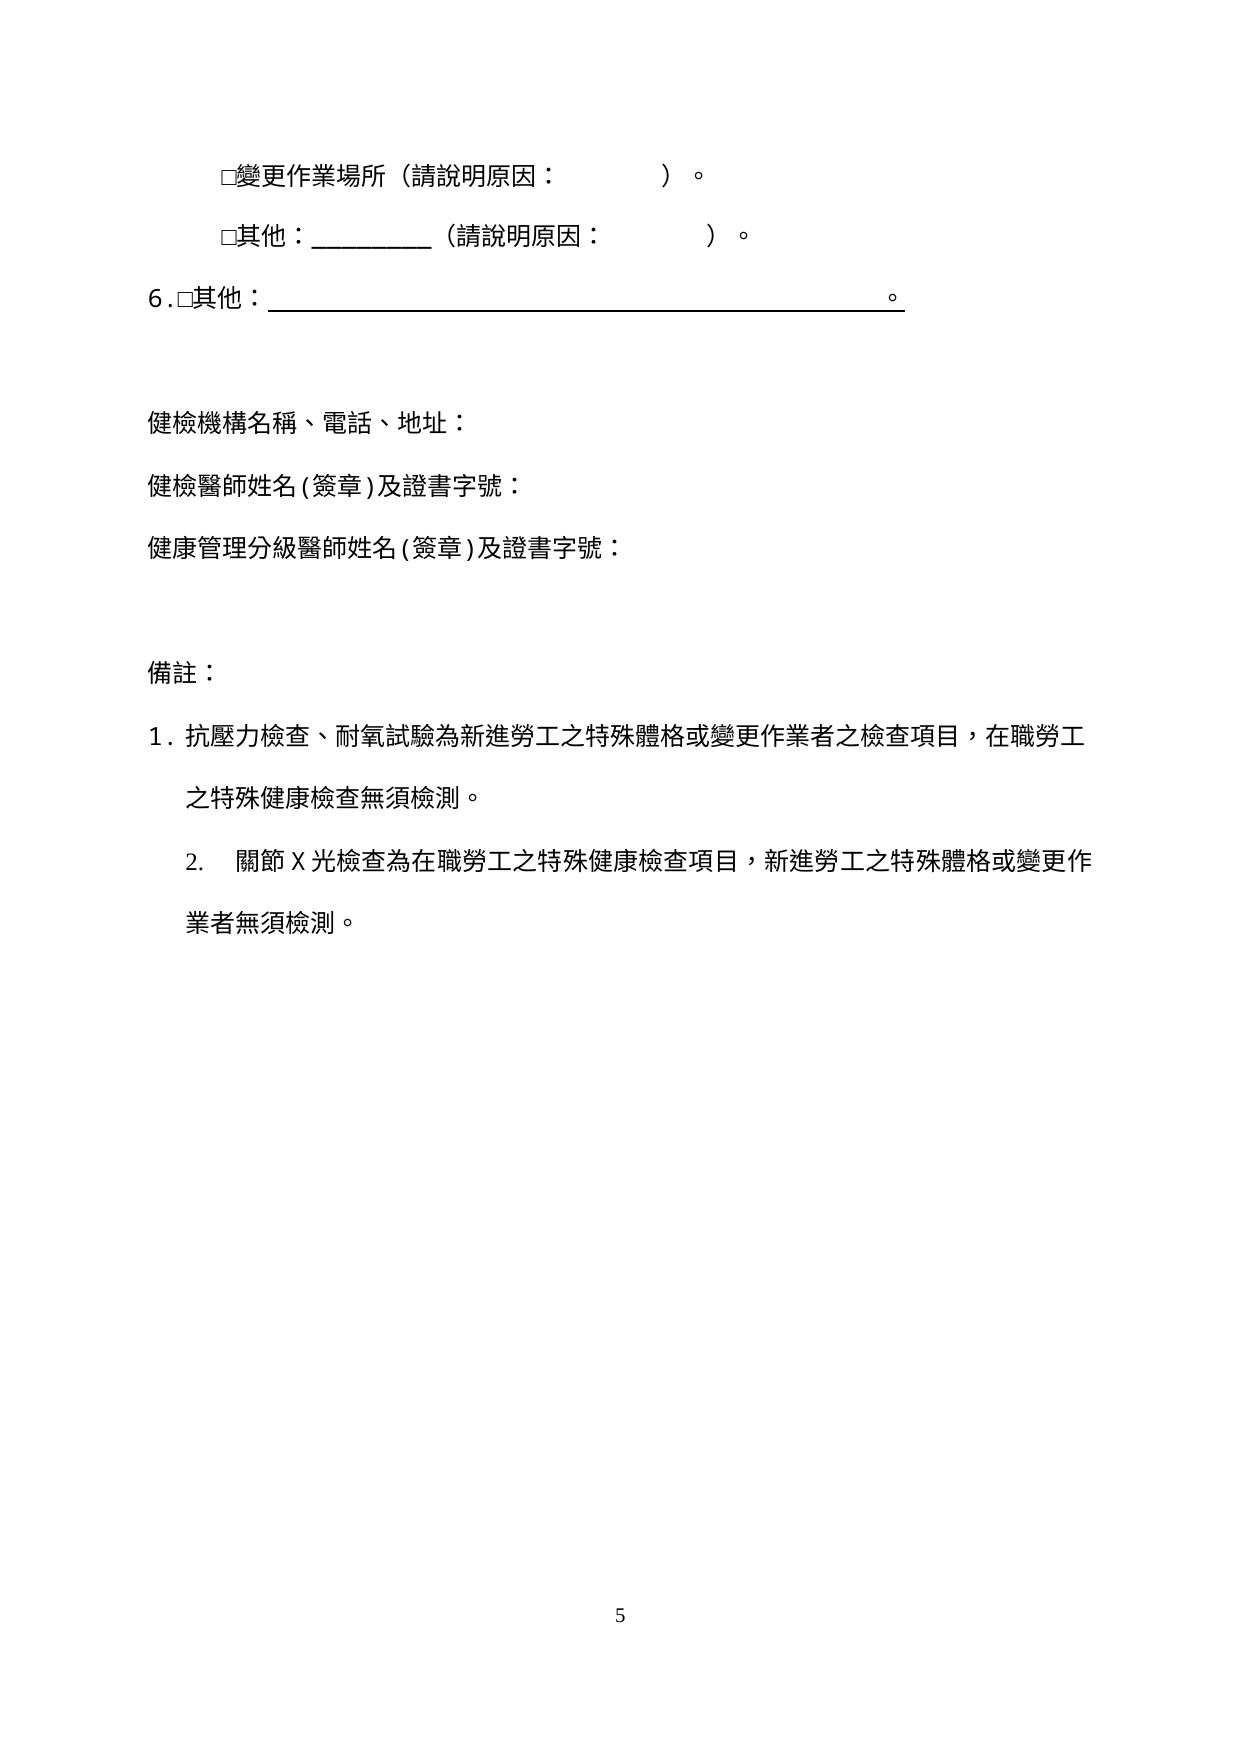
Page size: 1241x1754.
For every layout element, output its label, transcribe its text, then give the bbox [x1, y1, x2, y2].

list 關節X光檢查為在職勞工之特殊健康檢查項目，新進勞工之特殊體格或變更作業者無須檢測。 [185, 818, 1092, 943]
list 抗壓力檢查、耐氧試驗為新進勞工之特殊體格或變更作業者之檢查項目，在職勞工之特殊健康檢查無須檢測。 [148, 693, 1092, 818]
text 健檢醫師姓名(簽章)及證書字號： [148, 443, 1092, 505]
text 備註： [148, 630, 1092, 693]
text □變更作業場所（請說明原因： ）。 [221, 157, 1092, 193]
text 健康管理分級醫師姓名(簽章)及證書字號： [148, 505, 1092, 568]
text □其他：________（請說明原因： ）。 [221, 193, 1092, 255]
text 6.□其他： 。 [148, 255, 1092, 318]
text 健檢機構名稱、電話、地址： [148, 380, 1092, 443]
